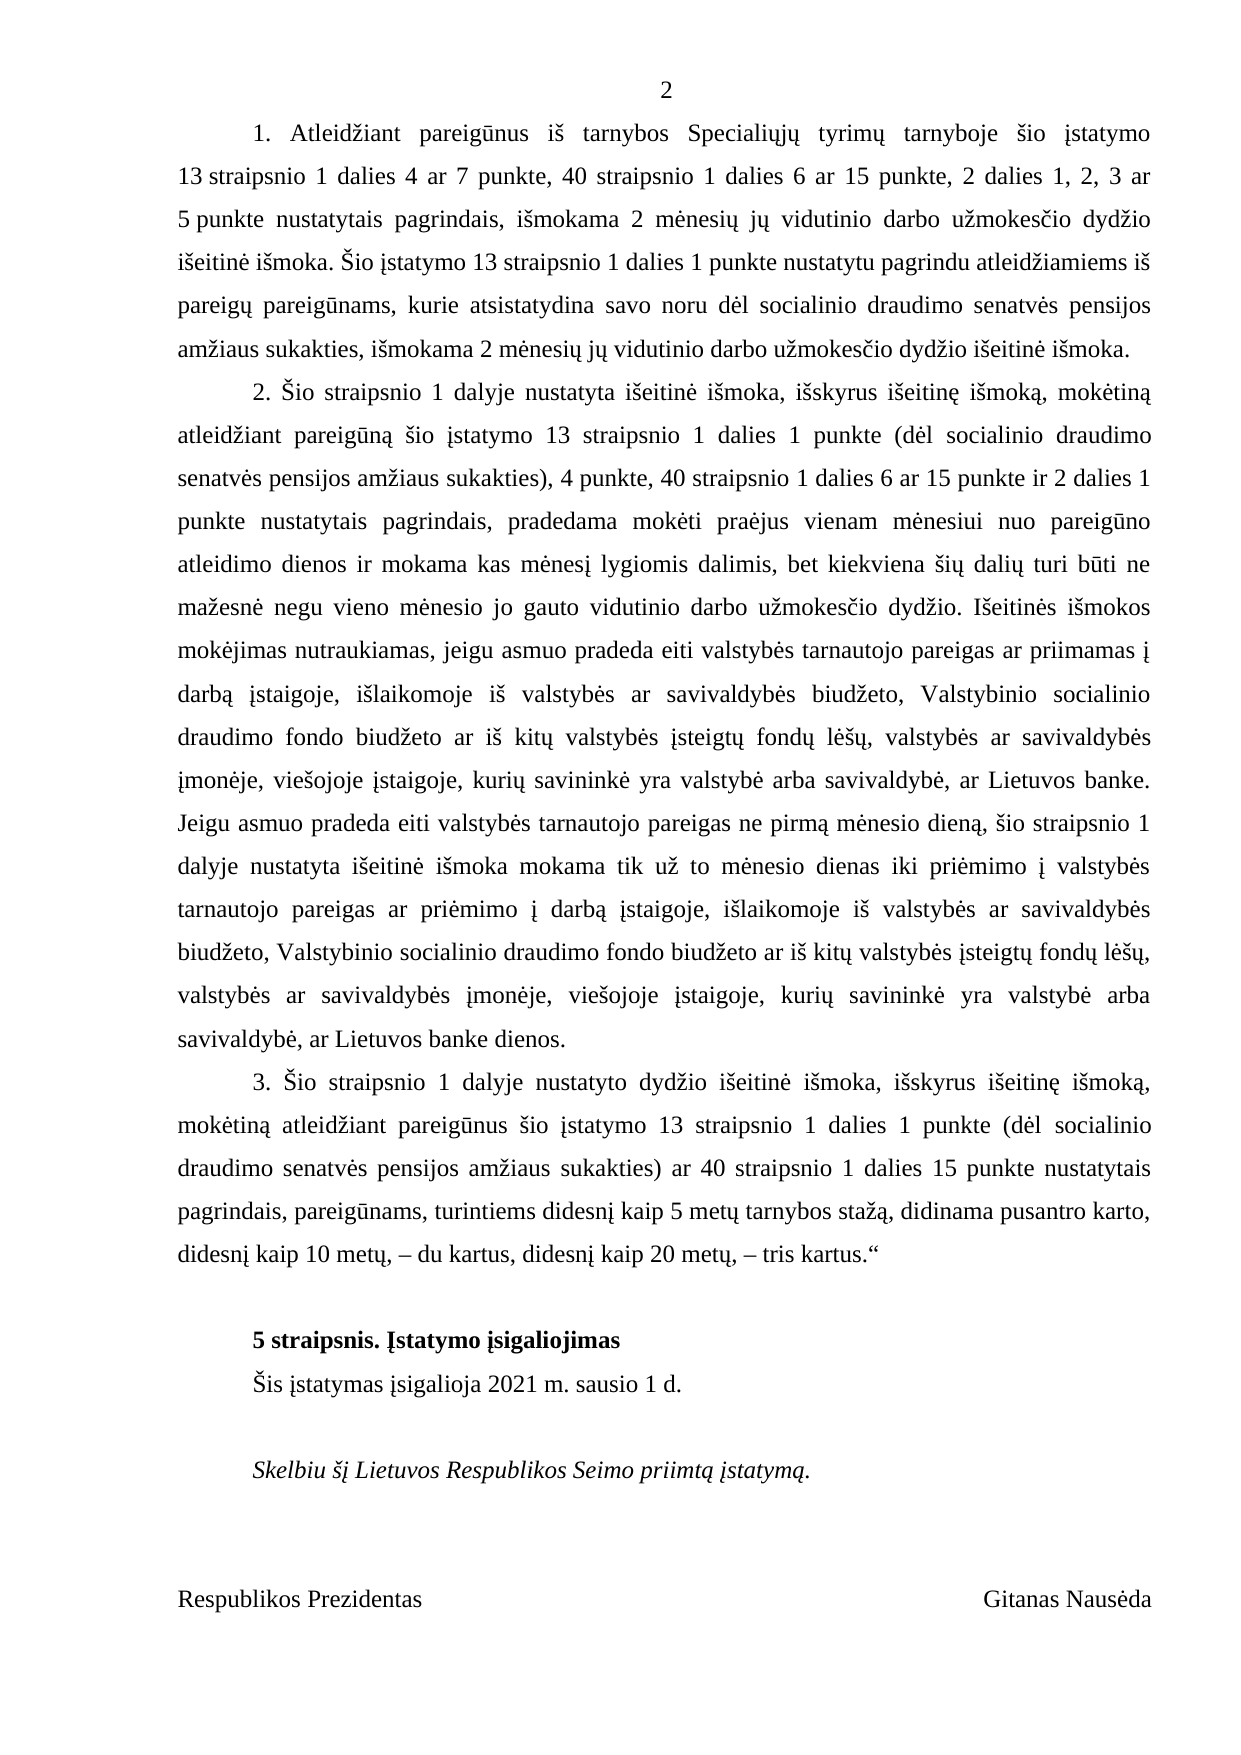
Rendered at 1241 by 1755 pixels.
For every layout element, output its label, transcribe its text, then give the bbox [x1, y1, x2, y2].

text 1. Atleidžiant pareigūnus iš tarnybos Specialiųjų tyrimų tarnyboje šio įstatymo 13 straipsnio 1 dalies 4 ar 7 punkte, 40 straipsnio 1 dalies 6 ar 15 punkte, 2 dalies 1, 2, 3 ar 5 punkte nustatytais pagrindais, išmokama 2 mėnesių jų vidutinio darbo užmokesčio dydžio išeitinė išmoka. Šio įstatymo 13 straipsnio 1 dalies 1 punkte nustatytu pagrindu atleidžiamiems iš pareigų pareigūnams, kurie atsistatydina savo noru dėl socialinio draudimo senatvės pensijos amžiaus sukakties, išmokama 2 mėnesių jų vidutinio darbo užmokesčio dydžio išeitinė išmoka. [177, 118, 1152, 362]
text 2. Šio straipsnio 1 dalyje nustatyta išeitinė išmoka, išskyrus išeitinę išmoką, mokėtiną atleidžiant pareigūną šio įstatymo 13 straipsnio 1 dalies 1 punkte (dėl socialinio draudimo senatvės pensijos amžiaus sukakties), 4 punkte, 40 straipsnio 1 dalies 6 ar 15 punkte ir 2 dalies 1 punkte nustatytais pagrindais, pradedama mokėti praėjus vienam mėnesiui nuo pareigūno atleidimo dienos ir mokama kas mėnesį lygiomis dalimis, bet kiekviena šių dalių turi būti ne mažesnė negu vieno mėnesio jo gauto vidutinio darbo užmokesčio dydžio. Išeitinės išmokos mokėjimas nutraukiamas, jeigu asmuo pradeda eiti valstybės tarnautojo pareigas ar priimamas į darbą įstaigoje, išlaikomoje iš valstybės ar savivaldybės biudžeto, Valstybinio socialinio draudimo fondo biudžeto ar iš kitų valstybės įsteigtų fondų lėšų, valstybės ar savivaldybės įmonėje, viešojoje įstaigoje, kurių savininkė yra valstybė arba savivaldybė, ar Lietuvos banke. Jeigu asmuo pradeda eiti valstybės tarnautojo pareigas ne pirmą mėnesio dieną, šio straipsnio 1 dalyje nustatyta išeitinė išmoka mokama tik už to mėnesio dienas iki priėmimo į valstybės tarnautojo pareigas ar priėmimo į darbą įstaigoje, išlaikomoje iš valstybės ar savivaldybės biudžeto, Valstybinio socialinio draudimo fondo biudžeto ar iš kitų valstybės įsteigtų fondų lėšų, valstybės ar savivaldybės įmonėje, viešojoje įstaigoje, kurių savininkė yra valstybė arba savivaldybė, ar Lietuvos banke dienos. [177, 377, 1152, 1052]
text 3. Šio straipsnio 1 dalyje nustatyto dydžio išeitinė išmoka, išskyrus išeitinę išmoką, mokėtiną atleidžiant pareigūnus šio įstatymo 13 straipsnio 1 dalies 1 punkte (dėl socialinio draudimo senatvės pensijos amžiaus sukakties) ar 40 straipsnio 1 dalies 15 punkte nustatytais pagrindais, pareigūnams, turintiems didesnį kaip 5 metų tarnybos stažą, didinama pusantro karto, didesnį kaip 10 metų, – du kartus, didesnį kaip 20 metų, – tris kartus.“ [177, 1067, 1152, 1268]
text 5 straipsnis. Įstatymo įsigaliojimas [177, 1326, 1152, 1354]
text Skelbiu šį Lietuvos Respublikos Seimo priimtą įstatymą. [177, 1455, 1152, 1484]
text Šis įstatymas įsigalioja 2021 m. sausio 1 d. [177, 1369, 1152, 1397]
text Respublikos Prezidentas Gitanas Nausėda [177, 1584, 1152, 1613]
